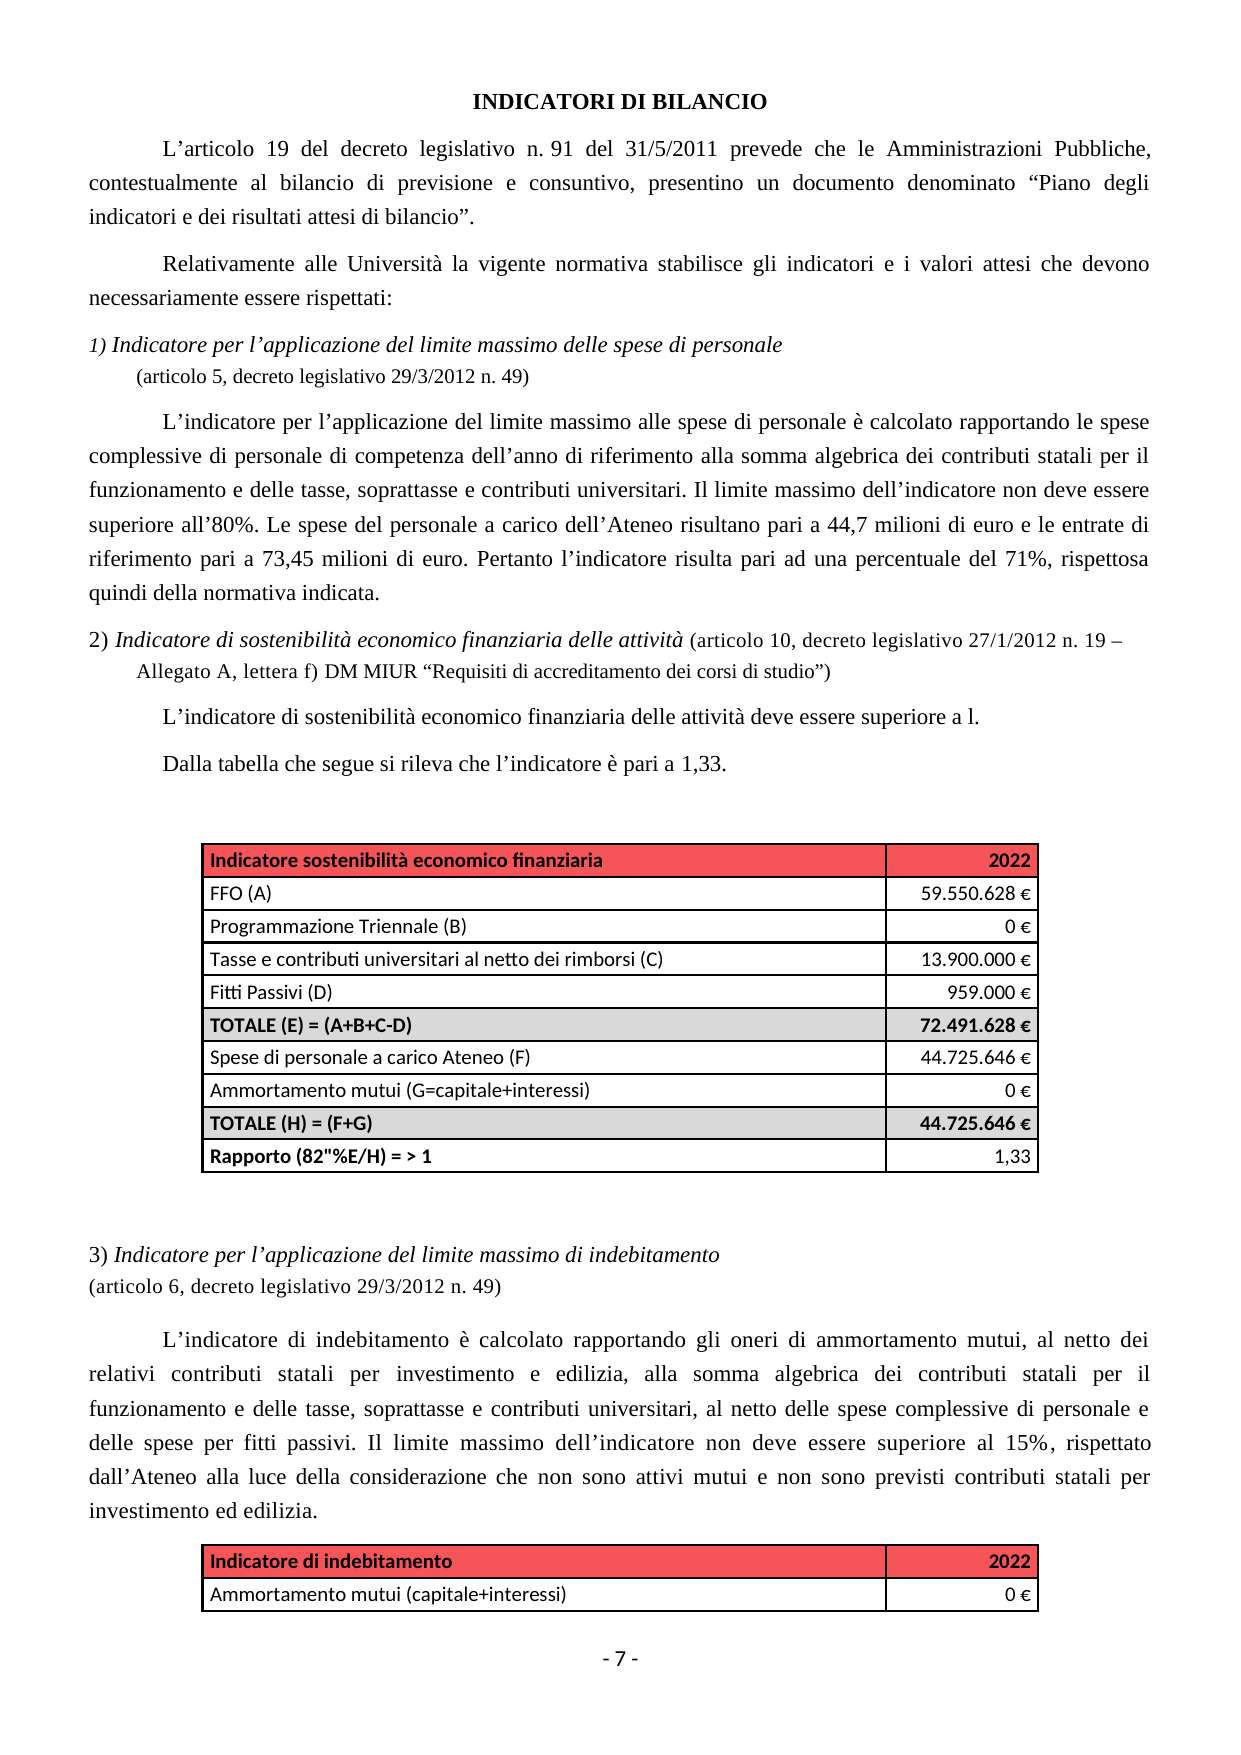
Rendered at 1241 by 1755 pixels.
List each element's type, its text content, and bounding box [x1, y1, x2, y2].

text L’indicatore per l’applicazione del limite massimo alle spese di personale è calcolato rapportando le spese complessive di personale di competenza dell’anno di riferimento alla somma algebrica dei contributi statali per il funzionamento e delle tasse, soprattasse e contributi universitari. Il limite massimo dell’indicatore non deve essere superiore all’80%. Le spese del personale a carico dell’Ateneo risultano pari a 44,7 milioni di euro e le entrate di riferimento pari a 73,45 milioni di euro. Pertanto l’indicatore risulta pari ad una percentuale del 71%, rispettosa quindi della normativa indicata. [89, 408, 1152, 605]
table_cell TOTALE (E) = (A+B+C-D) [204, 1009, 885, 1040]
table_header 2022 [887, 845, 1037, 876]
text L’articolo 19 del decreto legislativo n. 91 del 31/5/2011 prevede che le Amministra­zioni Pubbliche, contestualmente al bilancio di previsione e consuntivo, presentino un documento denominato “Piano degli indicatori e dei risultati attesi di bilancio”. [89, 135, 1152, 230]
text Dalla tabella che segue si rileva che l’indicatore è pari a 1,33. [89, 750, 1152, 776]
table_cell 959.000 € [887, 976, 1037, 1007]
text Relativamente alle Università la vigente normativa stabilisce gli indicatori e i valori attesi che devono necessariamente essere rispettati: [89, 250, 1152, 311]
table_header 2022 [887, 1546, 1037, 1577]
text 2) Indicatore di sostenibilità economico finanziaria delle attività (articolo 10, decreto legislativo 27/1/2012 n. 19 – Allegato A, lettera f) DM MIUR “Requisiti di accreditamento dei corsi di studio”) [89, 626, 1152, 683]
table_cell TOTALE (H) = (F+G) [204, 1108, 885, 1138]
table_cell 44.725.646 € [887, 1108, 1037, 1138]
table_cell Rapporto (82"%E/H) = > 1 [204, 1140, 885, 1171]
table_header Indicatore sostenibilità economico finanziaria [204, 845, 885, 876]
subtitle INDICATORI DI BILANCIO [89, 88, 1152, 114]
table_cell 0 € [887, 1075, 1037, 1106]
table_cell Ammortamento mutui (capitale+interessi) [204, 1579, 885, 1609]
table_cell 72.491.628 € [887, 1009, 1037, 1040]
table_cell 59.550.628 € [887, 878, 1037, 909]
table_cell 1,33 [887, 1140, 1037, 1171]
table_cell 13.900.000 € [887, 944, 1037, 974]
table_cell 0 € [887, 911, 1037, 941]
table_cell Fitti Passivi (D) [204, 976, 885, 1007]
table_header Indicatore di indebitamento [204, 1546, 885, 1577]
text L’indicatore di sostenibilità economico finanziaria delle attività deve essere superiore a l. [89, 703, 1152, 729]
table_cell Spese di personale a carico Ateneo (F) [204, 1042, 885, 1073]
table_cell Ammortamento mutui (G=capitale+interessi) [204, 1075, 885, 1106]
text 1) Indicatore per l’applicazione del limite massimo delle spese di personale (articolo 5, decreto legislativo 29/3/2012 n. 49) [89, 331, 1152, 388]
text 3) Indicatore per l’applicazione del limite massimo di indebitamento (articolo 6, decreto legislativo 29/3/2012 n. 49) [89, 1241, 1152, 1298]
table_cell Tasse e contributi universitari al netto dei rimborsi (C) [204, 944, 885, 974]
text L’indicatore di indebitamento è calcolato rapportando gli oneri di ammortamento mutui, al netto dei relativi contributi statali per investimento e edilizia, alla somma algebrica dei contributi statali per il funzionamento e delle tasse, soprattasse e contributi universitari, al netto delle spese complessive di personale e delle spese per fitti passivi. Il limite massimo dell’indicatore non deve essere superiore al 15%, rispettato dall’Ateneo alla luce della considerazione che non sono attivi mutui e non sono previsti contributi statali per investimento ed edilizia. [89, 1326, 1152, 1523]
table_cell FFO (A) [204, 878, 885, 909]
table_cell Programmazione Triennale (B) [204, 911, 885, 941]
table_cell 44.725.646 € [887, 1042, 1037, 1073]
table_cell 0 € [887, 1579, 1037, 1609]
